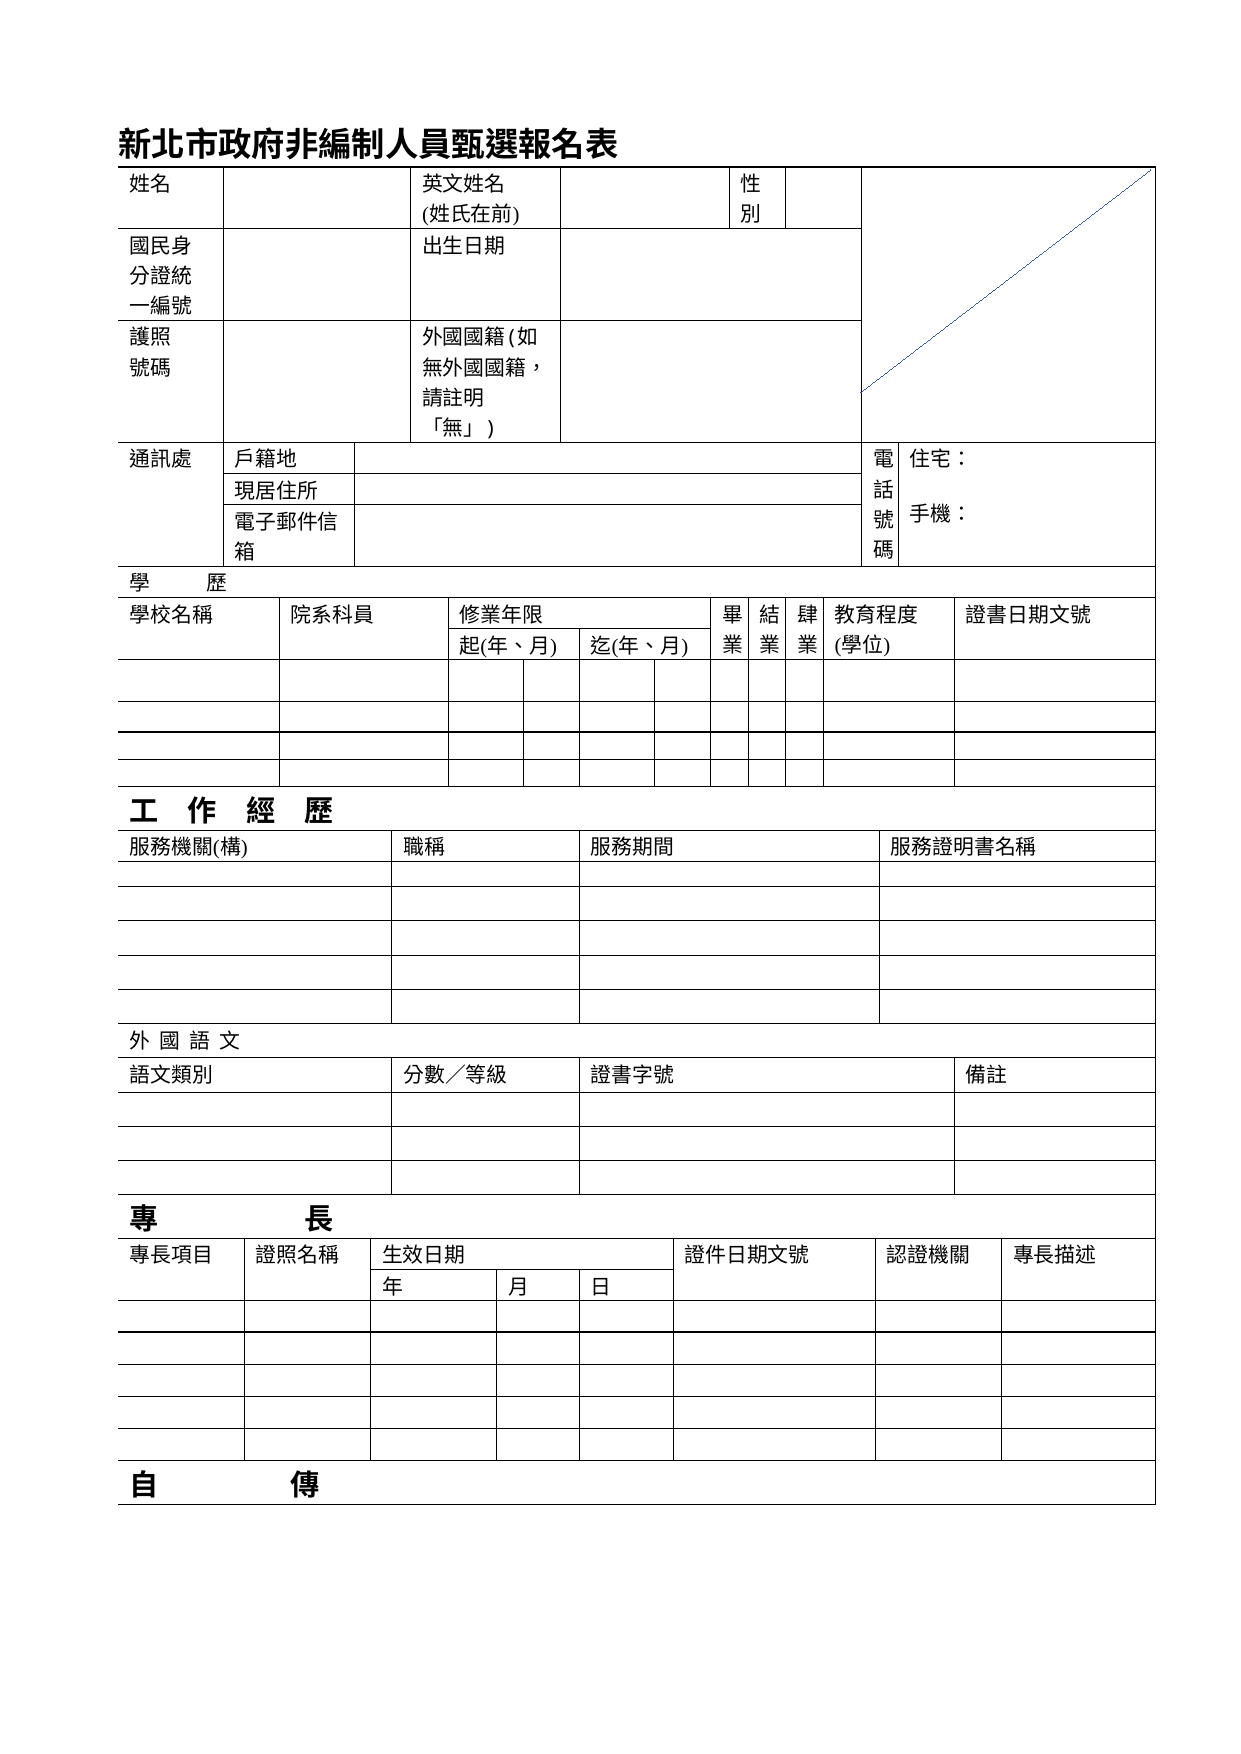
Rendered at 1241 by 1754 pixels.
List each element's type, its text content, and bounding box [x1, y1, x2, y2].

table_cell [392, 862, 579, 886]
table_cell [655, 660, 710, 701]
table_cell [749, 760, 785, 786]
table_cell [355, 474, 861, 504]
table_cell 服務期間 [580, 831, 879, 861]
table_cell [824, 733, 954, 759]
table_cell [955, 1161, 1155, 1194]
table_cell [245, 1333, 370, 1363]
table_cell 職稱 [392, 831, 579, 861]
table_cell [449, 660, 523, 701]
table_cell 工 作 經 歷 [118, 787, 1155, 829]
table_cell 證件日期文號 [674, 1239, 875, 1300]
table_cell 戶籍地 [224, 443, 354, 473]
table_cell 畢業 [711, 598, 748, 659]
table_cell [824, 760, 954, 786]
table_cell [955, 660, 1155, 701]
table_cell [880, 921, 1155, 954]
table_cell [245, 1397, 370, 1428]
table_cell [524, 660, 579, 701]
table_cell [118, 1301, 244, 1331]
table_cell [245, 1429, 370, 1460]
table_cell [955, 1127, 1155, 1160]
table_cell [371, 1429, 496, 1460]
table_cell [880, 887, 1155, 920]
table_cell [118, 1161, 391, 1194]
table_cell [580, 921, 879, 954]
table_cell 學校名稱 [118, 598, 279, 659]
table_cell [786, 660, 823, 701]
table_cell [711, 733, 748, 759]
table_cell [655, 760, 710, 786]
table_cell [786, 702, 823, 731]
table_cell [449, 760, 523, 786]
table_cell [580, 1127, 954, 1160]
table_cell [118, 862, 391, 886]
table_cell [497, 1365, 579, 1396]
table_cell [118, 990, 391, 1023]
table_cell [1002, 1397, 1155, 1428]
table_cell [580, 887, 879, 920]
table_cell [876, 1397, 1001, 1428]
table_cell 護照 號碼 [118, 321, 223, 442]
table_cell 證照名稱 [245, 1239, 370, 1300]
table_header [224, 168, 410, 228]
table_cell [580, 1397, 673, 1428]
table_cell [876, 1429, 1001, 1460]
table_cell [580, 1301, 673, 1331]
table_cell [955, 702, 1155, 731]
table_cell [749, 702, 785, 731]
table_cell 年 [371, 1270, 496, 1300]
table_cell 自 傳 [118, 1461, 1155, 1503]
table_cell [580, 702, 654, 731]
table_cell [749, 733, 785, 759]
table_cell 服務機關(構) [118, 831, 391, 861]
table_cell [955, 1093, 1155, 1126]
table_cell [1002, 1429, 1155, 1460]
table_cell 專長項目 [118, 1239, 244, 1300]
table_cell 語文類別 [118, 1058, 391, 1092]
table_cell 結 業 [749, 598, 785, 659]
table_cell [655, 702, 710, 731]
table_cell [392, 1161, 579, 1194]
table_header [786, 168, 861, 228]
table_cell 出生日期 [411, 229, 560, 319]
table_cell 證書日期文號 [955, 598, 1155, 659]
table_cell 電子郵件信箱 [224, 505, 354, 566]
table_cell 肆業 [786, 598, 823, 659]
table_cell [449, 733, 523, 759]
table_cell [580, 1365, 673, 1396]
table_cell 外國國籍(如無外國國籍，請註明「無」) [411, 321, 560, 442]
table_cell 日 [580, 1270, 673, 1300]
table_cell 月 [497, 1270, 579, 1300]
table_cell 專 長 [118, 1195, 1155, 1238]
table_cell [674, 1301, 875, 1331]
table_cell 修業年限 [449, 598, 710, 628]
table_cell [674, 1429, 875, 1460]
table_cell 分數／等級 [392, 1058, 579, 1092]
table_cell [561, 321, 861, 442]
table_cell 國民身分證統一編號 [118, 229, 223, 319]
text 新北市政府非編制人員甄選報名表 [118, 118, 1122, 166]
table_cell [118, 956, 391, 989]
table_cell [392, 887, 579, 920]
table_cell 迄(年、月) [580, 629, 710, 659]
table_cell [392, 1127, 579, 1160]
table_cell 認證機關 [876, 1239, 1001, 1300]
table_cell [497, 1397, 579, 1428]
table_cell [580, 990, 879, 1023]
table_cell [497, 1301, 579, 1331]
table_cell [355, 505, 861, 566]
table_cell 服務證明書名稱 [880, 831, 1155, 861]
table_cell [955, 733, 1155, 759]
table_cell [876, 1333, 1001, 1363]
table_cell [497, 1429, 579, 1460]
table_cell [245, 1365, 370, 1396]
table_cell [955, 760, 1155, 786]
table_cell [392, 1093, 579, 1126]
table_cell [118, 1127, 391, 1160]
table_cell [280, 660, 448, 701]
table_cell 證書字號 [580, 1058, 954, 1092]
table_cell 現居住所 [224, 474, 354, 504]
table_cell [449, 702, 523, 731]
table_cell [880, 990, 1155, 1023]
table_cell [280, 760, 448, 786]
table_cell [824, 660, 954, 701]
table_header [561, 168, 729, 228]
table_cell [580, 956, 879, 989]
table_cell [355, 443, 861, 473]
table_cell [280, 733, 448, 759]
table_cell [880, 862, 1155, 886]
table_cell 院系科員 [280, 598, 448, 659]
table_cell [392, 956, 579, 989]
table_cell [118, 1429, 244, 1460]
table_cell [524, 760, 579, 786]
table_cell [580, 760, 654, 786]
table_cell [524, 702, 579, 731]
table_cell 備註 [955, 1058, 1155, 1092]
table_cell [1002, 1301, 1155, 1331]
table_cell [674, 1365, 875, 1396]
table_cell [786, 733, 823, 759]
table_cell [1002, 1365, 1155, 1396]
table_cell [711, 760, 748, 786]
table_cell 外 國 語 文 [118, 1024, 1155, 1057]
table_cell [711, 660, 748, 701]
table_cell [118, 1333, 244, 1363]
table_cell [749, 660, 785, 701]
table_cell [118, 887, 391, 920]
table_cell [118, 921, 391, 954]
table_cell 電話號碼 [862, 443, 898, 566]
table_cell [876, 1365, 1001, 1396]
table_cell [118, 702, 279, 731]
table_cell [711, 702, 748, 731]
table_cell 專長描述 [1002, 1239, 1155, 1300]
table_cell [580, 733, 654, 759]
table_cell [824, 702, 954, 731]
table_cell [280, 702, 448, 731]
table_cell [118, 1093, 391, 1126]
table_cell [655, 733, 710, 759]
table_cell [371, 1365, 496, 1396]
table_cell 生效日期 [371, 1239, 673, 1269]
table_cell [392, 990, 579, 1023]
table_cell [118, 1365, 244, 1396]
table_cell 通訊處 [118, 443, 223, 566]
table_cell [786, 760, 823, 786]
table_cell [580, 660, 654, 701]
table_cell [674, 1333, 875, 1363]
table_header 性別 [730, 168, 785, 228]
table_cell [371, 1333, 496, 1363]
table_cell [580, 1333, 673, 1363]
table_cell [524, 733, 579, 759]
table_cell 學 歷 [118, 567, 1155, 597]
table_header 姓名 [118, 168, 223, 228]
table_cell [118, 760, 279, 786]
table_cell [392, 921, 579, 954]
table_cell [371, 1397, 496, 1428]
table_cell [580, 1093, 954, 1126]
table_cell [561, 229, 861, 319]
table_cell [876, 1301, 1001, 1331]
table_cell 住宅： 手機： [899, 443, 1155, 566]
table_cell [674, 1397, 875, 1428]
table_cell [118, 1397, 244, 1428]
table_cell [371, 1301, 496, 1331]
table_cell [497, 1333, 579, 1363]
table_cell [118, 660, 279, 701]
table_header 英文姓名 (姓氏在前) [411, 168, 560, 228]
table_cell [245, 1301, 370, 1331]
table_cell [580, 1161, 954, 1194]
table_cell 教育程度(學位) [824, 598, 954, 659]
table_cell [224, 321, 410, 442]
table_cell [1002, 1333, 1155, 1363]
table_cell [118, 733, 279, 759]
table_header [862, 168, 1155, 442]
table_cell [580, 862, 879, 886]
table_cell [224, 229, 410, 319]
table_cell 起(年、月) [449, 629, 579, 659]
table_cell [580, 1429, 673, 1460]
table_cell [880, 956, 1155, 989]
